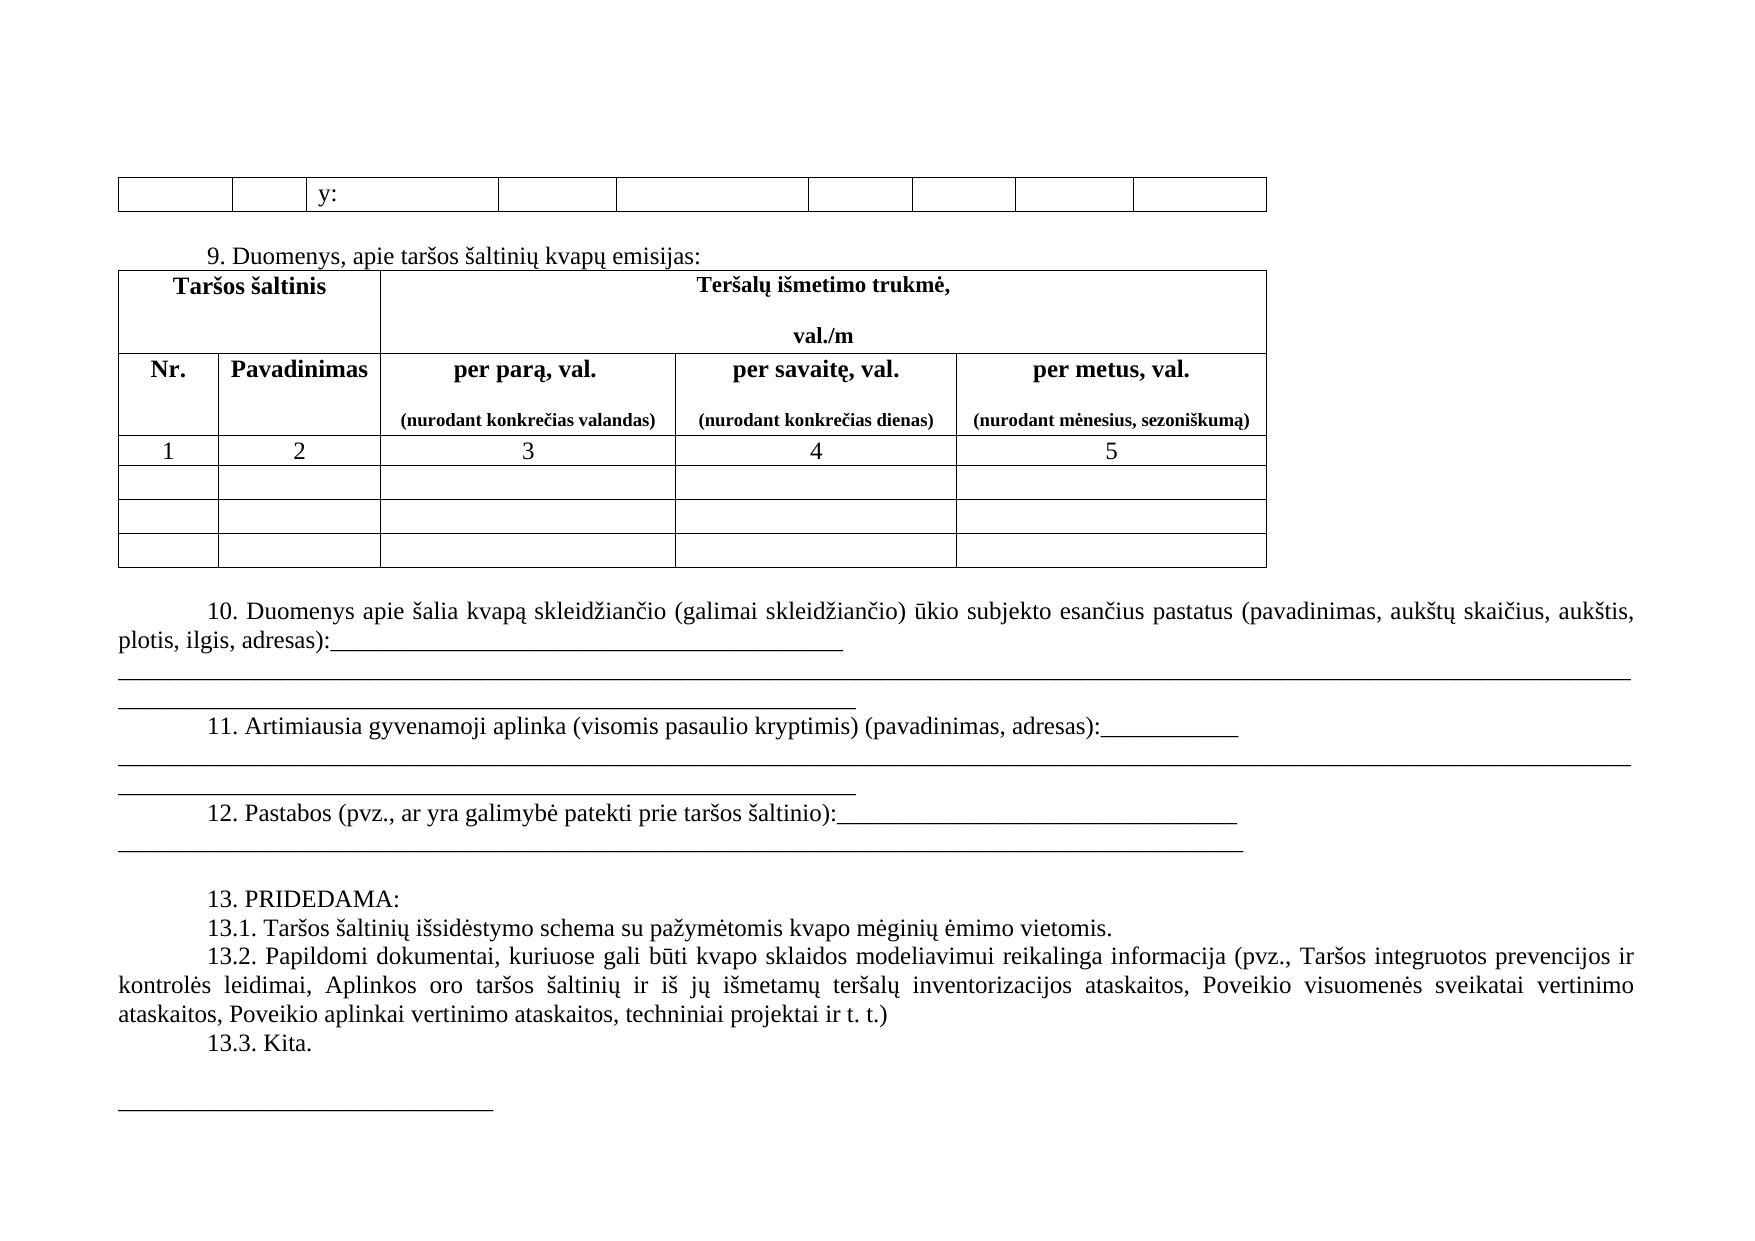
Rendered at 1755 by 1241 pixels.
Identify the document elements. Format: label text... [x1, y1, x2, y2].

text 10. Duomenys apie šalia kvapą skleidžiančio (galimai skleidžiančio) ūkio subjekto esančius pastatus (pavadinimas, aukštų skaičius, aukštis, plotis, ilgis, adresas):_________________________________________ [118, 596, 1636, 654]
text 13.2. Papildomi dokumentai, kuriuose gali būti kvapo sklaidos modeliavimui reikalinga informacija (pvz., Taršos integruotos prevencijos ir kontrolės leidimai, Aplinkos oro taršos šaltinių ir iš jų išmetamų teršalų inventorizacijos ataskaitos, Poveikio visuomenės sveikatai vertinimo ataskaitos, Poveikio aplinkai vertinimo ataskaitos, techniniai projektai ir t. t.) [118, 941, 1636, 1028]
table_cell [233, 178, 306, 211]
table_cell [381, 466, 675, 498]
text 13. PRIDEDAMA: [118, 884, 1636, 913]
table_header Teršalų išmetimo trukmė, val./m [381, 271, 1266, 353]
table_cell [219, 500, 380, 533]
table_cell [676, 466, 956, 498]
table_cell [1134, 178, 1266, 211]
table_cell per parą, val. (nurodant konkrečias valandas) [381, 354, 675, 435]
table_cell per metus, val. (nurodant mėnesius, sezoniškumą) [957, 354, 1266, 435]
text ____________________________________________________________________________________________________________________________________________________________________________________ [118, 654, 1636, 711]
table_cell 2 [219, 436, 380, 464]
table_cell [219, 534, 380, 567]
text 11. Artimiausia gyvenamoji aplinka (visomis pasaulio kryptimis) (pavadinimas, adresas):___________ [118, 711, 1636, 740]
text __________________________________________________________________________________________ [118, 826, 1636, 855]
text 12. Pastabos (pvz., ar yra galimybė patekti prie taršos šaltinio):________________________________ [118, 798, 1636, 826]
text 13.1. Taršos šaltinių išsidėstymo schema su pažymėtomis kvapo mėginių ėmimo vietomis. [118, 913, 1636, 941]
table_cell [381, 534, 675, 567]
table_header Taršos šaltinis [119, 271, 380, 353]
table_cell [1016, 178, 1133, 211]
table_cell [809, 178, 912, 211]
table_cell [119, 178, 232, 211]
table_cell [676, 534, 956, 567]
text 13.3. Kita. [118, 1028, 1636, 1056]
text ____________________________________________________________________________________________________________________________________________________________________________________ [118, 740, 1636, 798]
table_cell per savaitę, val. (nurodant konkrečias dienas) [676, 354, 956, 435]
table_cell Pavadinimas [219, 354, 380, 435]
table_cell [119, 534, 218, 567]
table_cell 3 [381, 436, 675, 464]
table_cell [676, 500, 956, 533]
text ______________________________ [118, 1085, 1636, 1114]
table_cell [957, 534, 1266, 567]
table_cell [119, 500, 218, 533]
table_cell 1 [119, 436, 218, 464]
table_cell [957, 500, 1266, 533]
table_cell [381, 500, 675, 533]
table_cell [617, 178, 808, 211]
table_cell 4 [676, 436, 956, 464]
table_cell [219, 466, 380, 498]
table_cell [499, 178, 616, 211]
table_cell Nr. [119, 354, 218, 435]
table_cell [957, 466, 1266, 498]
table_cell 5 [957, 436, 1266, 464]
table_cell [119, 466, 218, 498]
text 9. Duomenys, apie taršos šaltinių kvapų emisijas: [118, 241, 1636, 270]
table_cell [913, 178, 1015, 211]
table_cell y: [307, 178, 498, 211]
